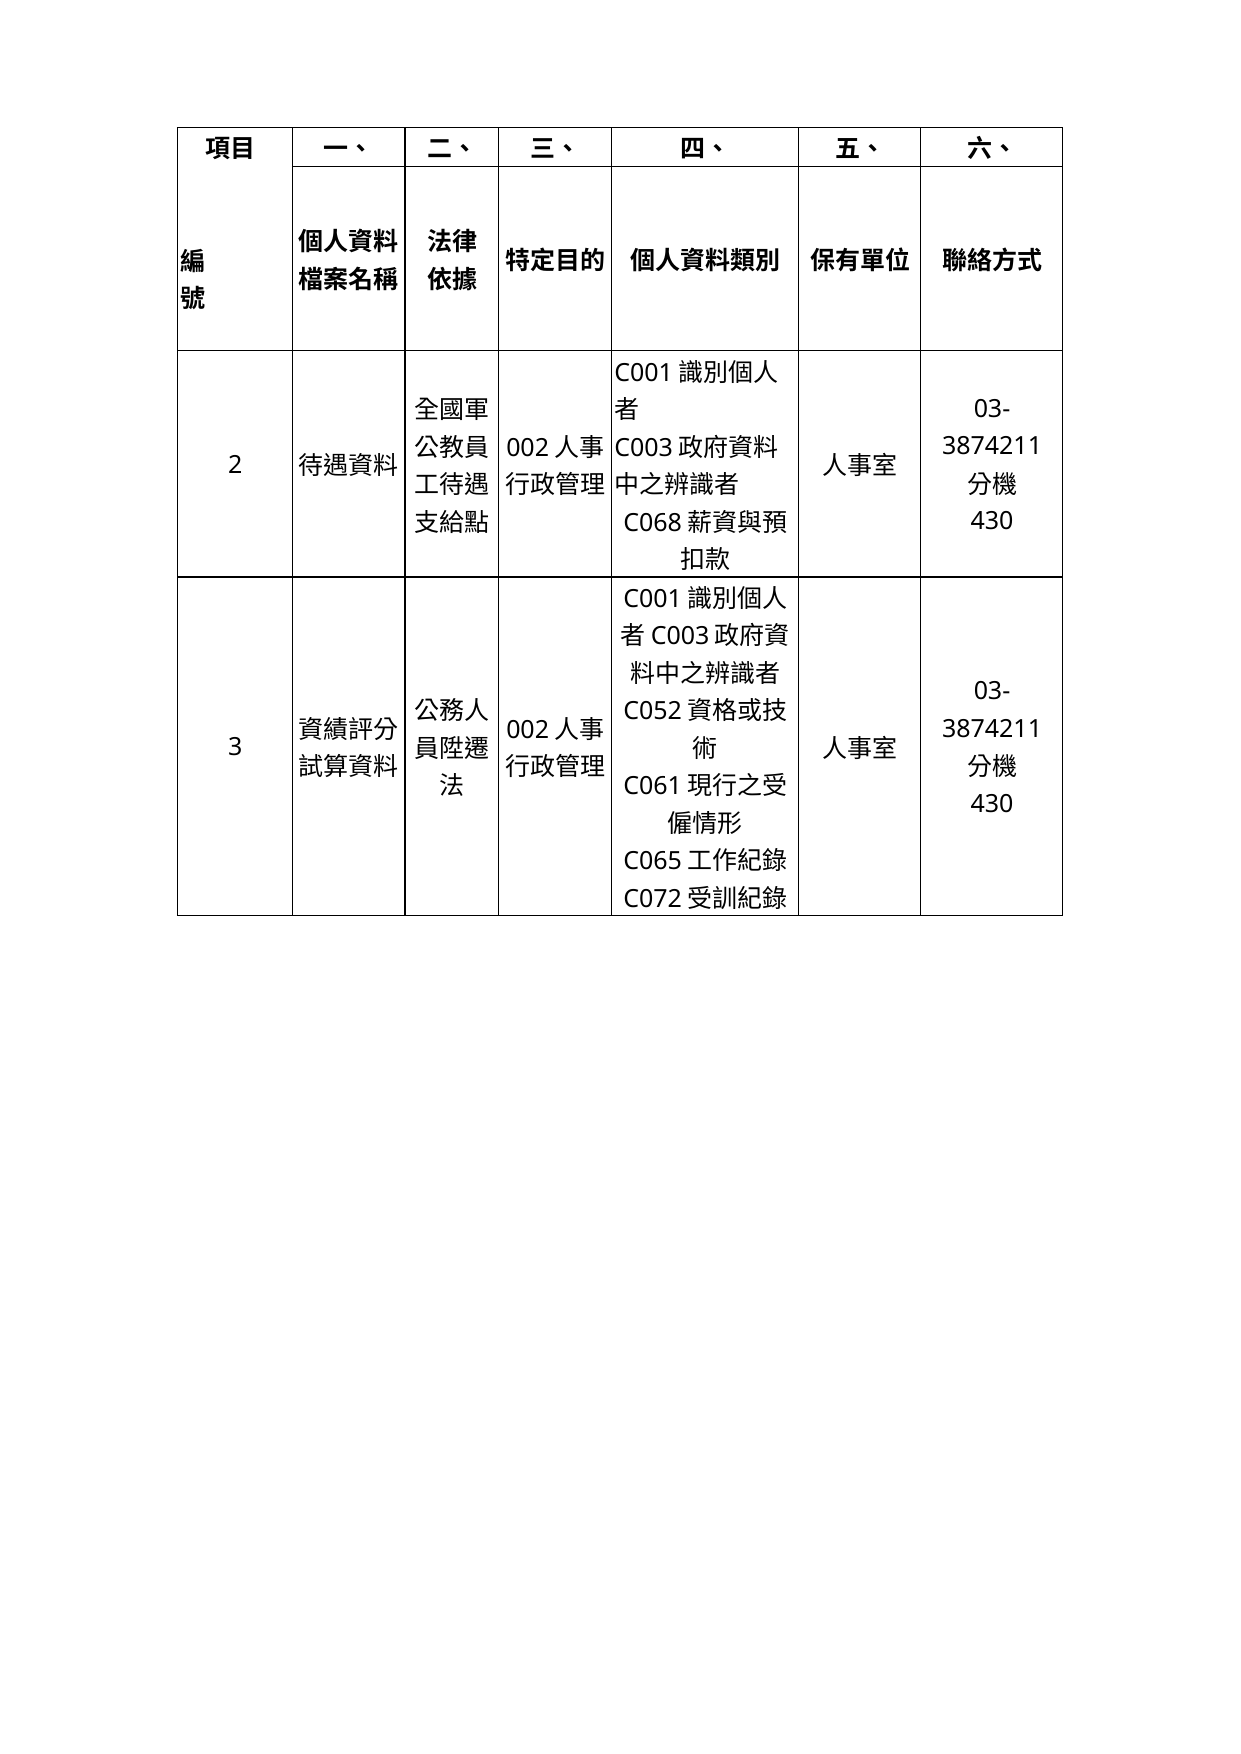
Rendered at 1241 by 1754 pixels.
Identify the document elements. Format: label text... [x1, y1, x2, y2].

table_header 二、 [406, 128, 498, 166]
table_header 項目 編 號 [178, 128, 292, 350]
table_cell 法律 依據 [406, 167, 498, 350]
table_cell 聯絡方式 [921, 167, 1062, 350]
table_header 四、 [612, 128, 798, 166]
table_cell 特定目的 [499, 167, 611, 350]
table_header 五、 [799, 128, 920, 166]
table_cell 資績評分試算資料 [293, 578, 404, 915]
table_cell 個人資料檔案名稱 [293, 167, 404, 350]
table_cell C001識別個人者 C003政府資料中之辨識者 C068薪資與預扣款 [612, 351, 798, 576]
table_cell 全國軍公教員工待遇支給點 [406, 351, 498, 576]
table_cell 個人資料類別 [612, 167, 798, 350]
table_header 一、 [293, 128, 404, 166]
table_cell 03- 3874211 分機 430 [921, 351, 1062, 576]
table_cell 03- 3874211 分機 430 [921, 578, 1062, 915]
table_cell 人事室 [799, 578, 920, 915]
table_cell 2 [178, 351, 292, 576]
table_cell 3 [178, 578, 292, 915]
table_cell 公務人員陞遷法 [406, 578, 498, 915]
table_cell 002人事行政管理 [499, 351, 611, 576]
table_header 六、 [921, 128, 1062, 166]
table_cell C001識別個人者C003政府資料中之辨識者 C052資格或技術 C061現行之受僱情形 C065工作紀錄 C072受訓紀錄 [612, 578, 798, 915]
table_cell 002人事行政管理 [499, 578, 611, 915]
table_cell 人事室 [799, 351, 920, 576]
table_cell 待遇資料 [293, 351, 404, 576]
table_header 三、 [499, 128, 611, 166]
table_cell 保有單位 [799, 167, 920, 350]
